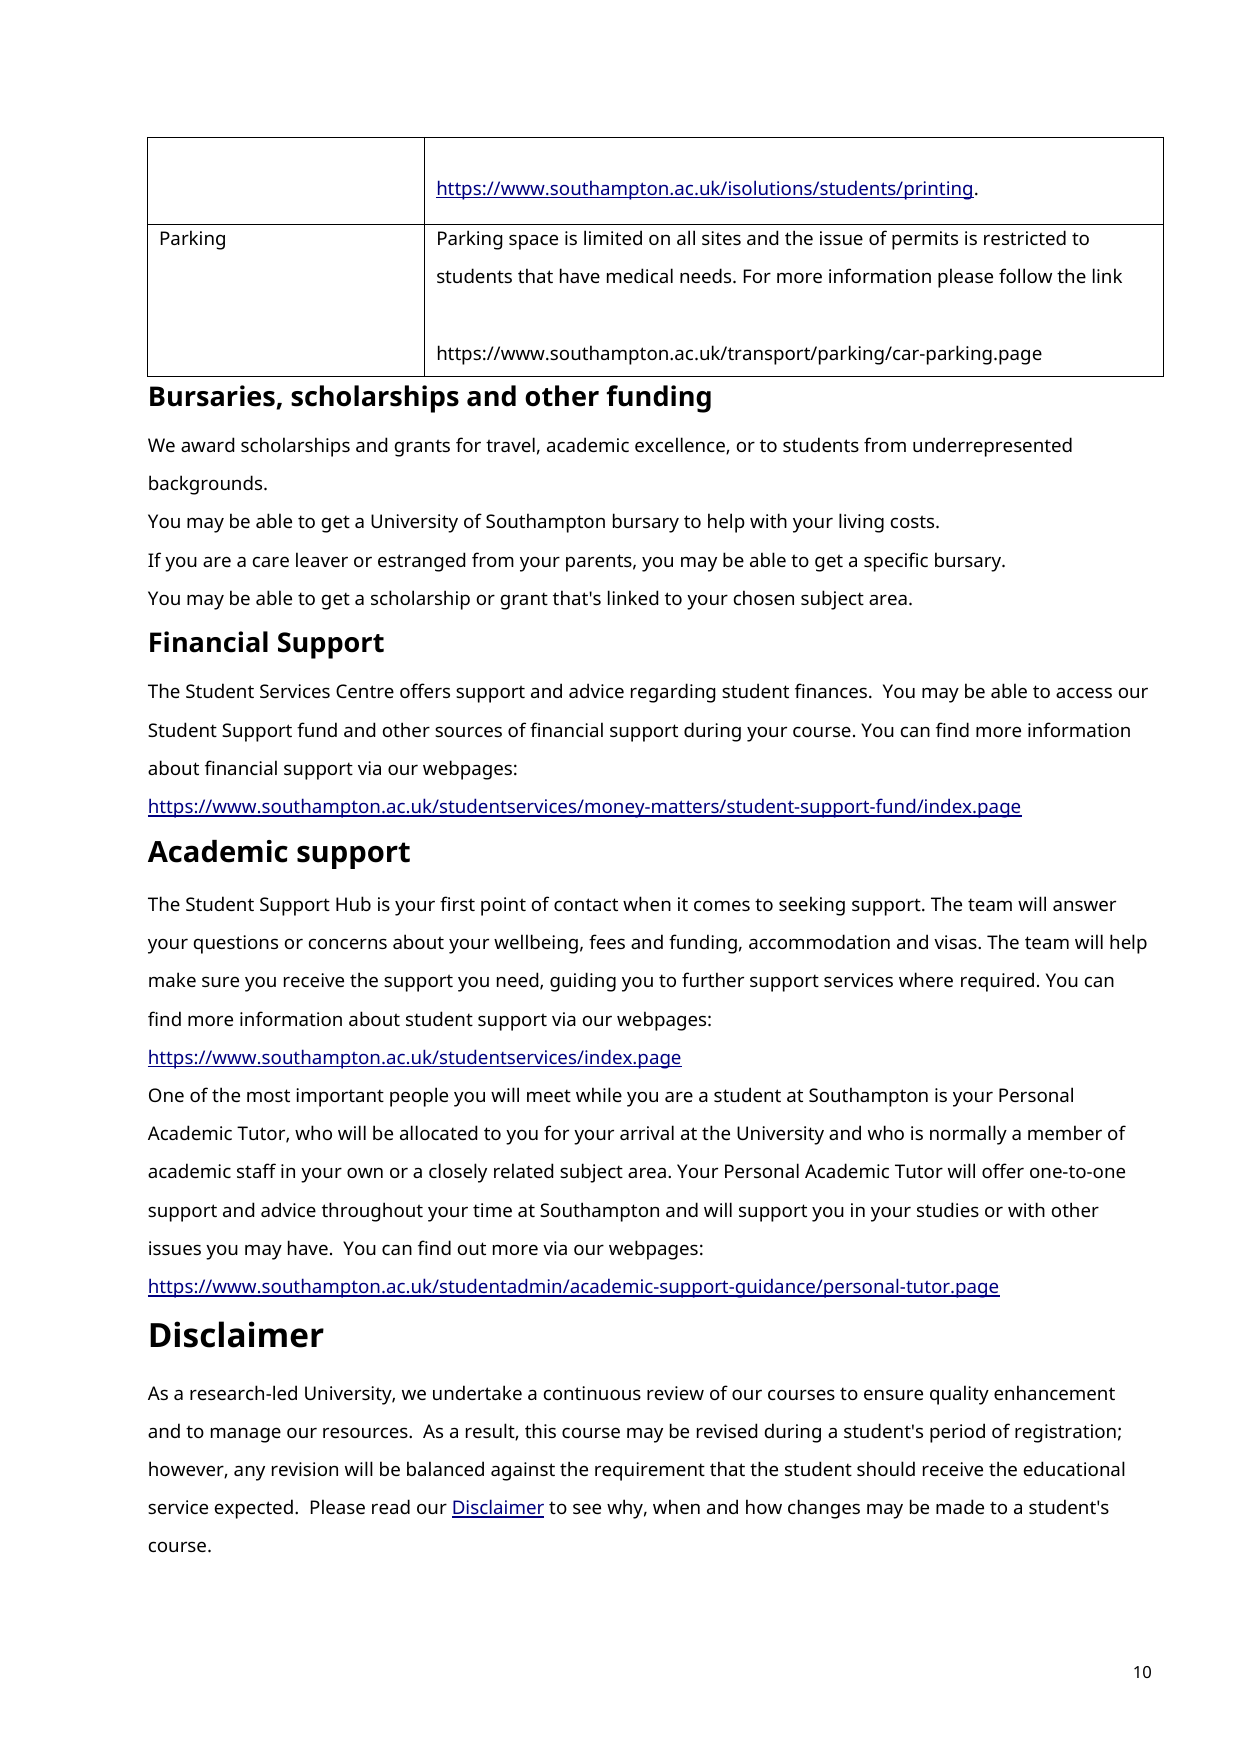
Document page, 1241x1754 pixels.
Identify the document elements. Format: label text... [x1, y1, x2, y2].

text The Student Support Hub is your first point of contact when it comes to seeking support. The team will answer your questions or concerns about your wellbeing, fees and funding, accommodation and visas. The team will help make sure you receive the support you need, guiding you to further support services where required. You can find more information about student support via our webpages: [148, 891, 1152, 1031]
subtitle Bursaries, scholarships and other funding [148, 377, 1152, 414]
text We award scholarships and grants for travel, academic excellence, or to students from underrepresented backgrounds. [148, 432, 1152, 496]
text https://www.southampton.ac.uk/studentservices/index.page [148, 1044, 1152, 1070]
table_cell https://www.southampton.ac.uk/isolutions/students/printing. [425, 138, 1163, 224]
text The Student Services Centre offers support and advice regarding student finances. You may be able to access our Student Support fund and other sources of financial support during your course. You can find more information about financial support via our webpages: https://www.southampton.ac.uk/studentservices/money-matters/student-support-fund/index.page [148, 679, 1152, 819]
subtitle Academic support [148, 832, 1152, 871]
table_cell Parking space is limited on all sites and the issue of permits is restricted to students that have medical needs. For more information please follow the link https://www.southampton.ac.uk/transport/parking/car-parking.page [425, 225, 1163, 376]
subtitle Financial Support [148, 623, 1152, 660]
text One of the most important people you will meet while you are a student at Southampton is your Personal Academic Tutor, who will be allocated to you for your arrival at the University and who is normally a member of academic staff in your own or a closely related subject area. Your Personal Academic Tutor will offer one-to-one support and advice throughout your time at Southampton and will support you in your studies or with other issues you may have. You can find out more via our webpages: [148, 1082, 1152, 1261]
text https://www.southampton.ac.uk/studentadmin/academic-support-guidance/personal-tutor.page [148, 1273, 1152, 1299]
text You may be able to get a scholarship or grant that's linked to your chosen subject area. [148, 585, 1152, 611]
subtitle Disclaimer [148, 1312, 1152, 1357]
text As a research-led University, we undertake a continuous review of our courses to ensure quality enhancement and to manage our resources. As a result, this course may be revised during a student's period of registration; however, any revision will be balanced against the requirement that the student should receive the educational service expected. Please read our Disclaimer to see why, when and how changes may be made to a student's course. [148, 1380, 1152, 1558]
table_cell Parking [148, 225, 424, 376]
text You may be able to get a University of Southampton bursary to help with your living costs. [148, 509, 1152, 534]
text If you are a care leaver or estranged from your parents, you may be able to get a specific bursary. [148, 547, 1152, 573]
table_cell [148, 138, 424, 224]
